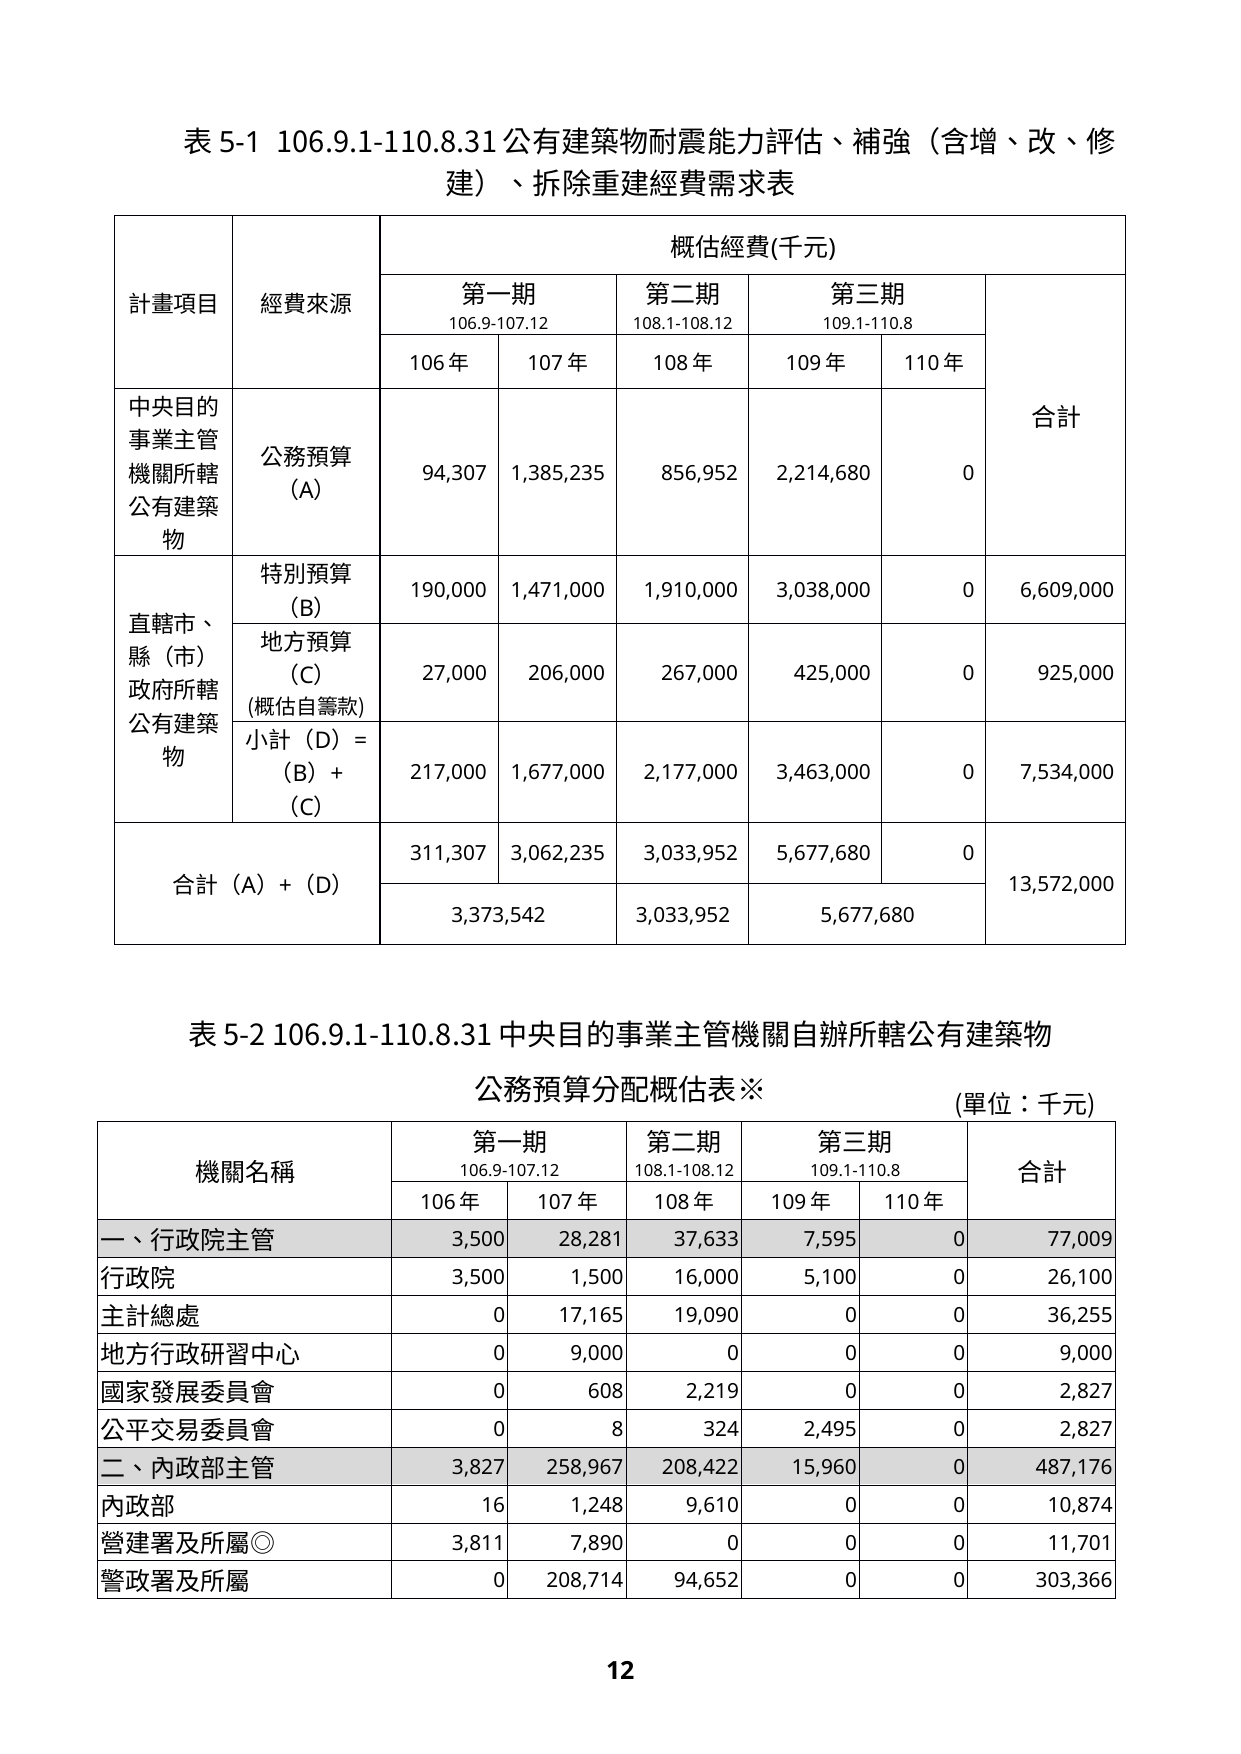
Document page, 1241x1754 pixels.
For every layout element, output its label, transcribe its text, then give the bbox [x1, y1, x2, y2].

table_cell 0 [860, 1448, 967, 1484]
table_cell 0 [882, 823, 985, 883]
table_cell 9,000 [508, 1334, 626, 1371]
table_cell 0 [882, 389, 985, 555]
table_cell 109年 [742, 1182, 859, 1219]
table_cell 第二期 108.1-108.12 [617, 275, 748, 334]
table_cell 1,385,235 [499, 389, 616, 555]
table_cell 109年 [749, 335, 881, 388]
table_cell 36,255 [968, 1296, 1115, 1333]
table_cell 5,677,680 [749, 884, 985, 944]
table_cell 7,595 [742, 1220, 859, 1257]
table_cell 0 [742, 1296, 859, 1333]
table_cell 0 [742, 1524, 859, 1560]
table_cell 17,165 [508, 1296, 626, 1333]
table_cell 1,910,000 [617, 556, 748, 623]
table_cell 3,033,952 [617, 823, 748, 883]
table_cell 0 [742, 1372, 859, 1409]
table_cell 主計總處 [98, 1296, 391, 1333]
table_cell 190,000 [381, 556, 498, 623]
table_cell 7,890 [508, 1524, 626, 1560]
table_cell 0 [882, 556, 985, 623]
table_cell 0 [742, 1561, 859, 1598]
table_cell 324 [627, 1410, 741, 1447]
table_cell 2,219 [627, 1372, 741, 1409]
table_cell 2,177,000 [617, 722, 748, 822]
table_cell 303,366 [968, 1561, 1115, 1598]
table_cell 中央目的事業主管機關所轄公有建築物 [115, 389, 232, 555]
table_cell 二、內政部主管 [98, 1448, 391, 1484]
table_header 概估經費(千元) [381, 216, 1125, 274]
table_cell 94,307 [381, 389, 498, 555]
table_cell 6,609,000 [986, 556, 1125, 623]
table_cell 0 [627, 1334, 741, 1371]
table_cell 16,000 [627, 1258, 741, 1295]
table_cell 3,463,000 [749, 722, 881, 822]
table_cell 206,000 [499, 624, 616, 721]
table_cell 1,677,000 [499, 722, 616, 822]
table_header 經費來源 [233, 216, 379, 388]
table_cell 0 [860, 1372, 967, 1409]
table_cell 3,033,952 [617, 884, 748, 944]
table_cell 26,100 [968, 1258, 1115, 1295]
table_cell 3,500 [392, 1258, 507, 1295]
table_cell 106年 [392, 1182, 507, 1219]
table_cell 0 [860, 1220, 967, 1257]
table_header 第二期 108.1-108.12 [627, 1122, 741, 1181]
table_cell 208,422 [627, 1448, 741, 1484]
table_cell 16 [392, 1486, 507, 1522]
table_cell 108年 [617, 335, 748, 388]
text 公務預算分配概估表※ [100, 1066, 1140, 1109]
table_cell 3,062,235 [499, 823, 616, 883]
table_cell 0 [392, 1334, 507, 1371]
table_cell 1,248 [508, 1486, 626, 1522]
table_cell 小計（D）=（B）+（C） [233, 722, 379, 822]
table_cell 3,500 [392, 1220, 507, 1257]
table_cell 94,652 [627, 1561, 741, 1598]
table_cell 0 [742, 1486, 859, 1522]
table_cell 0 [860, 1486, 967, 1522]
table_header 機關名稱 [98, 1122, 391, 1219]
text 表5-1 106.9.1-110.8.31公有建築物耐震能力評估、補強（含增、改、修建）、拆除重建經費需求表 [100, 118, 1140, 203]
table_cell 0 [882, 624, 985, 721]
table_cell 0 [860, 1410, 967, 1447]
table_cell 2,214,680 [749, 389, 881, 555]
table_cell 107年 [508, 1182, 626, 1219]
table_cell 第三期 109.1-110.8 [749, 275, 985, 334]
table_cell 1,500 [508, 1258, 626, 1295]
table_header 第三期 109.1-110.8 [742, 1122, 967, 1181]
table_cell 106年 [381, 335, 498, 388]
table_cell 0 [882, 722, 985, 822]
table_cell 267,000 [617, 624, 748, 721]
table_cell 第一期 106.9-107.12 [381, 275, 616, 334]
table_cell 3,373,542 [381, 884, 616, 944]
table_cell 2,495 [742, 1410, 859, 1447]
table_cell 217,000 [381, 722, 498, 822]
table_cell 地方預算（C） (概估自籌款) [233, 624, 379, 721]
table_cell 0 [860, 1334, 967, 1371]
table_cell 110年 [860, 1182, 967, 1219]
table_cell 0 [392, 1410, 507, 1447]
table_cell 425,000 [749, 624, 881, 721]
table_cell 3,038,000 [749, 556, 881, 623]
table_cell 107年 [499, 335, 616, 388]
table_cell 856,952 [617, 389, 748, 555]
table_cell 5,100 [742, 1258, 859, 1295]
table_cell 地方行政研習中心 [98, 1334, 391, 1371]
table_cell 3,827 [392, 1448, 507, 1484]
table_cell 0 [860, 1524, 967, 1560]
table_cell 合計 [986, 275, 1125, 555]
table_cell 直轄市、縣（市）政府所轄公有建築物 [115, 556, 232, 822]
table_cell 內政部 [98, 1486, 391, 1522]
table_cell 0 [860, 1258, 967, 1295]
table_cell 9,610 [627, 1486, 741, 1522]
table_cell 27,000 [381, 624, 498, 721]
table_cell 一、行政院主管 [98, 1220, 391, 1257]
table_cell 特別預算（B） [233, 556, 379, 623]
table_cell 108年 [627, 1182, 741, 1219]
text (單位：千元) [954, 1109, 1107, 1121]
table_cell 2,827 [968, 1372, 1115, 1409]
table_cell 2,827 [968, 1410, 1115, 1447]
table_cell 7,534,000 [986, 722, 1125, 822]
table_cell 77,009 [968, 1220, 1115, 1257]
table_cell 110年 [882, 335, 985, 388]
table_cell 0 [392, 1561, 507, 1598]
table_cell 11,701 [968, 1524, 1115, 1560]
table_cell 行政院 [98, 1258, 391, 1295]
table_cell 0 [627, 1524, 741, 1560]
table_cell 925,000 [986, 624, 1125, 721]
table_cell 19,090 [627, 1296, 741, 1333]
table_cell 311,307 [381, 823, 498, 883]
table_cell 608 [508, 1372, 626, 1409]
table_cell 37,633 [627, 1220, 741, 1257]
table_cell 0 [860, 1561, 967, 1598]
table_cell 3,811 [392, 1524, 507, 1560]
table_cell 208,714 [508, 1561, 626, 1598]
table_cell 警政署及所屬 [98, 1561, 391, 1598]
table_cell 公平交易委員會 [98, 1410, 391, 1447]
table_header 第一期 106.9-107.12 [392, 1122, 626, 1181]
text 表5-2 106.9.1-110.8.31中央目的事業主管機關自辦所轄公有建築物 [100, 1012, 1140, 1054]
table_cell 9,000 [968, 1334, 1115, 1371]
table_cell 28,281 [508, 1220, 626, 1257]
table_cell 15,960 [742, 1448, 859, 1484]
table_cell 0 [392, 1296, 507, 1333]
table_cell 0 [392, 1372, 507, 1409]
table_cell 公務預算（A） [233, 389, 379, 555]
table_cell 0 [860, 1296, 967, 1333]
table_cell 1,471,000 [499, 556, 616, 623]
table_cell 10,874 [968, 1486, 1115, 1522]
table_cell 13,572,000 [986, 823, 1125, 944]
table_cell 0 [742, 1334, 859, 1371]
table_cell 5,677,680 [749, 823, 881, 883]
table_header 合計 [968, 1122, 1115, 1219]
table_cell 258,967 [508, 1448, 626, 1484]
table_cell 8 [508, 1410, 626, 1447]
table_cell 營建署及所屬◎ [98, 1524, 391, 1560]
table_cell 合計（A）+（D） [115, 823, 379, 944]
table_cell 國家發展委員會 [98, 1372, 391, 1409]
table_cell 487,176 [968, 1448, 1115, 1484]
table_header 計畫項目 [115, 216, 232, 388]
